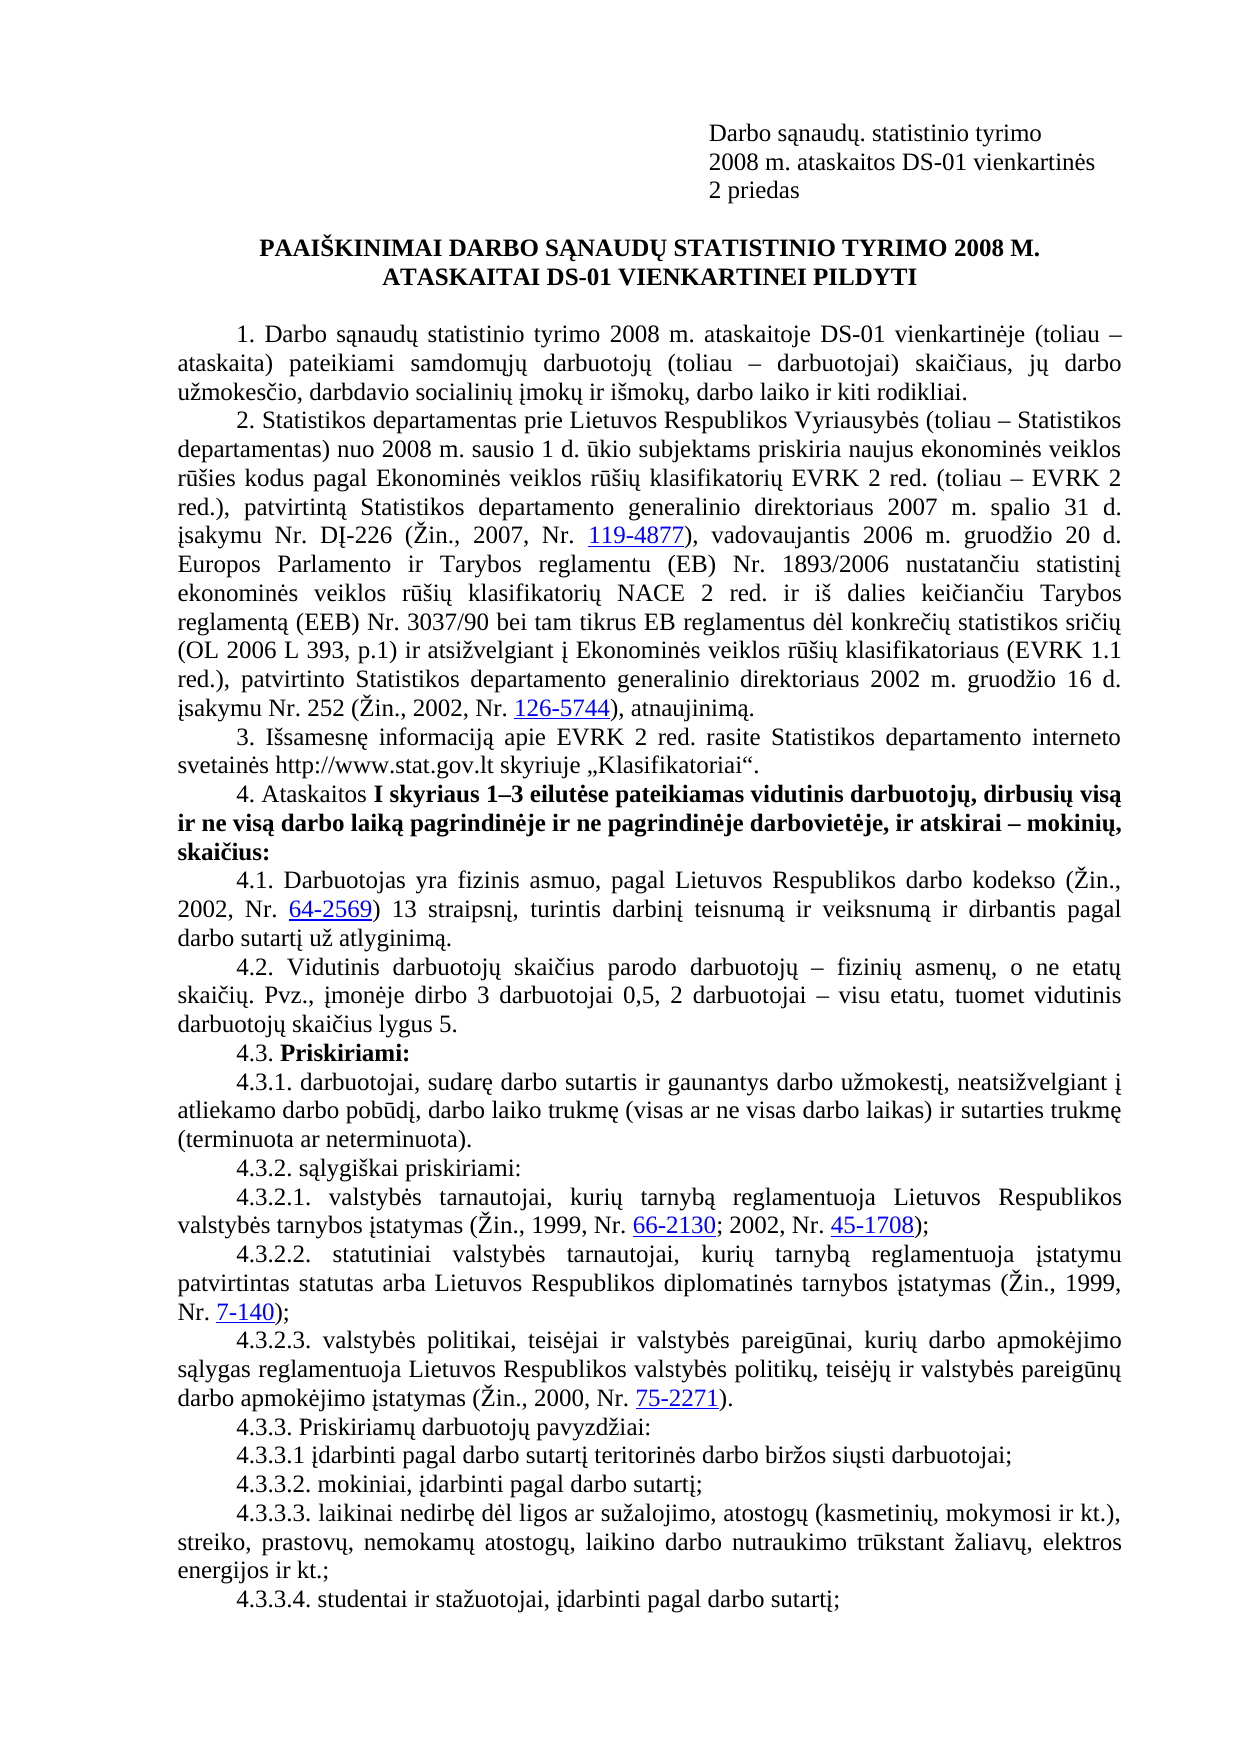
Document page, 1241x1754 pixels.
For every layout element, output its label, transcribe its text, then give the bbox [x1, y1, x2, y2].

text 2. Statistikos departamentas prie Lietuvos Respublikos Vyriausybės (toliau – Statistikos departamentas) nuo 2008 m. sausio 1 d. ūkio subjektams priskiria naujus ekonominės veiklos rūšies kodus pagal Ekonominės veiklos rūšių klasifikatorių EVRK 2 red. (toliau – EVRK 2 red.), patvirtintą Statistikos departamento generalinio direktoriaus 2007 m. spalio 31 d. įsakymu Nr. DĮ-226 (Žin., 2007, Nr. 119-4877), vadovaujantis 2006 m. gruodžio 20 d. Europos Parlamento ir Tarybos reglamentu (EB) Nr. 1893/2006 nustatančiu statistinį ekonominės veiklos rūšių klasifikatorių NACE 2 red. ir iš dalies keičiančiu Tarybos reglamentą (EEB) Nr. 3037/90 bei tam tikrus EB reglamentus dėl konkrečių statistikos sričių (OL 2006 L 393, p.1) ir atsižvelgiant į Ekonominės veiklos rūšių klasifikatoriaus (EVRK 1.1 red.), patvirtinto Statistikos departamento generalinio direktoriaus 2002 m. gruodžio 16 d. įsakymu Nr. 252 (Žin., 2002, Nr. 126-5744), atnaujinimą. [177, 406, 1122, 722]
text 4.3.2.1. valstybės tarnautojai, kurių tarnybą reglamentuoja Lietuvos Respublikos valstybės tarnybos įstatymas (Žin., 1999, Nr. 66-2130; 2002, Nr. 45-1708); [177, 1182, 1122, 1239]
text 4.1. Darbuotojas yra fizinis asmuo, pagal Lietuvos Respublikos darbo kodekso (Žin., 2002, Nr. 64-2569) 13 straipsnį, turintis darbinį teisnumą ir veiksnumą ir dirbantis pagal darbo sutartį už atlyginimą. [177, 866, 1122, 952]
text 4.3.2.3. valstybės politikai, teisėjai ir valstybės pareigūnai, kurių darbo apmokėjimo sąlygas reglamentuoja Lietuvos Respublikos valstybės politikų, teisėjų ir valstybės pareigūnų darbo apmokėjimo įstatymas (Žin., 2000, Nr. 75-2271). [177, 1326, 1122, 1412]
text 4.2. Vidutinis darbuotojų skaičius parodo darbuotojų – fizinių asmenų, o ne etatų skaičių. Pvz., įmonėje dirbo 3 darbuotojai 0,5, 2 darbuotojai – visu etatu, tuomet vidutinis darbuotojų skaičius lygus 5. [177, 952, 1122, 1038]
text 3. Išsamesnę informaciją apie EVRK 2 red. rasite Statistikos departamento interneto svetainės http://www.stat.gov.lt skyriuje „Klasifikatoriai“. [177, 722, 1122, 779]
text 4. Ataskaitos I skyriaus 1–3 eilutėse pateikiamas vidutinis darbuotojų, dirbusių visą ir ne visą darbo laiką pagrindinėje ir ne pagrindinėje darbovietėje, ir atskirai – mokinių, skaičius: [177, 779, 1122, 866]
text 4.3.2.2. statutiniai valstybės tarnautojai, kurių tarnybą reglamentuoja įstatymu patvirtintas statutas arba Lietuvos Respublikos diplomatinės tarnybos įstatymas (Žin., 1999, Nr. 7-140); [177, 1239, 1122, 1326]
text Darbo sąnaudų. statistinio tyrimo [177, 118, 1122, 147]
text PAAIŠKINIMAI DARBO SĄNAUDŲ STATISTINIO TYRIMO 2008 M. ATASKAITAI DS-01 VIENKARTINEI PILDYTI [177, 233, 1122, 291]
text 4.3.2. sąlygiškai priskiriami: [177, 1153, 1122, 1182]
text 4.3.3.3. laikinai nedirbę dėl ligos ar sužalojimo, atostogų (kasmetinių, mokymosi ir kt.), streiko, prastovų, nemokamų atostogų, laikino darbo nutraukimo trūkstant žaliavų, elektros energijos ir kt.; [177, 1498, 1122, 1584]
text 4.3.3.1 įdarbinti pagal darbo sutartį teritorinės darbo biržos siųsti darbuotojai; [177, 1441, 1122, 1469]
text 4.3.3.2. mokiniai, įdarbinti pagal darbo sutartį; [177, 1469, 1122, 1498]
text 4.3.3.4. studentai ir stažuotojai, įdarbinti pagal darbo sutartį; [177, 1584, 1122, 1613]
text 4.3. Priskiriami: [177, 1038, 1122, 1067]
text 4.3.3. Priskiriamų darbuotojų pavyzdžiai: [177, 1412, 1122, 1441]
text 2008 m. ataskaitos DS-01 vienkartinės [177, 147, 1122, 176]
text 4.3.1. darbuotojai, sudarę darbo sutartis ir gaunantys darbo užmokestį, neatsižvelgiant į atliekamo darbo pobūdį, darbo laiko trukmę (visas ar ne visas darbo laikas) ir sutarties trukmę (terminuota ar neterminuota). [177, 1067, 1122, 1153]
text 1. Darbo sąnaudų statistinio tyrimo 2008 m. ataskaitoje DS-01 vienkartinėje (toliau – ataskaita) pateikiami samdomųjų darbuotojų (toliau – darbuotojai) skaičiaus, jų darbo užmokesčio, darbdavio socialinių įmokų ir išmokų, darbo laiko ir kiti rodikliai. [177, 319, 1122, 406]
text 2 priedas [177, 176, 1122, 204]
